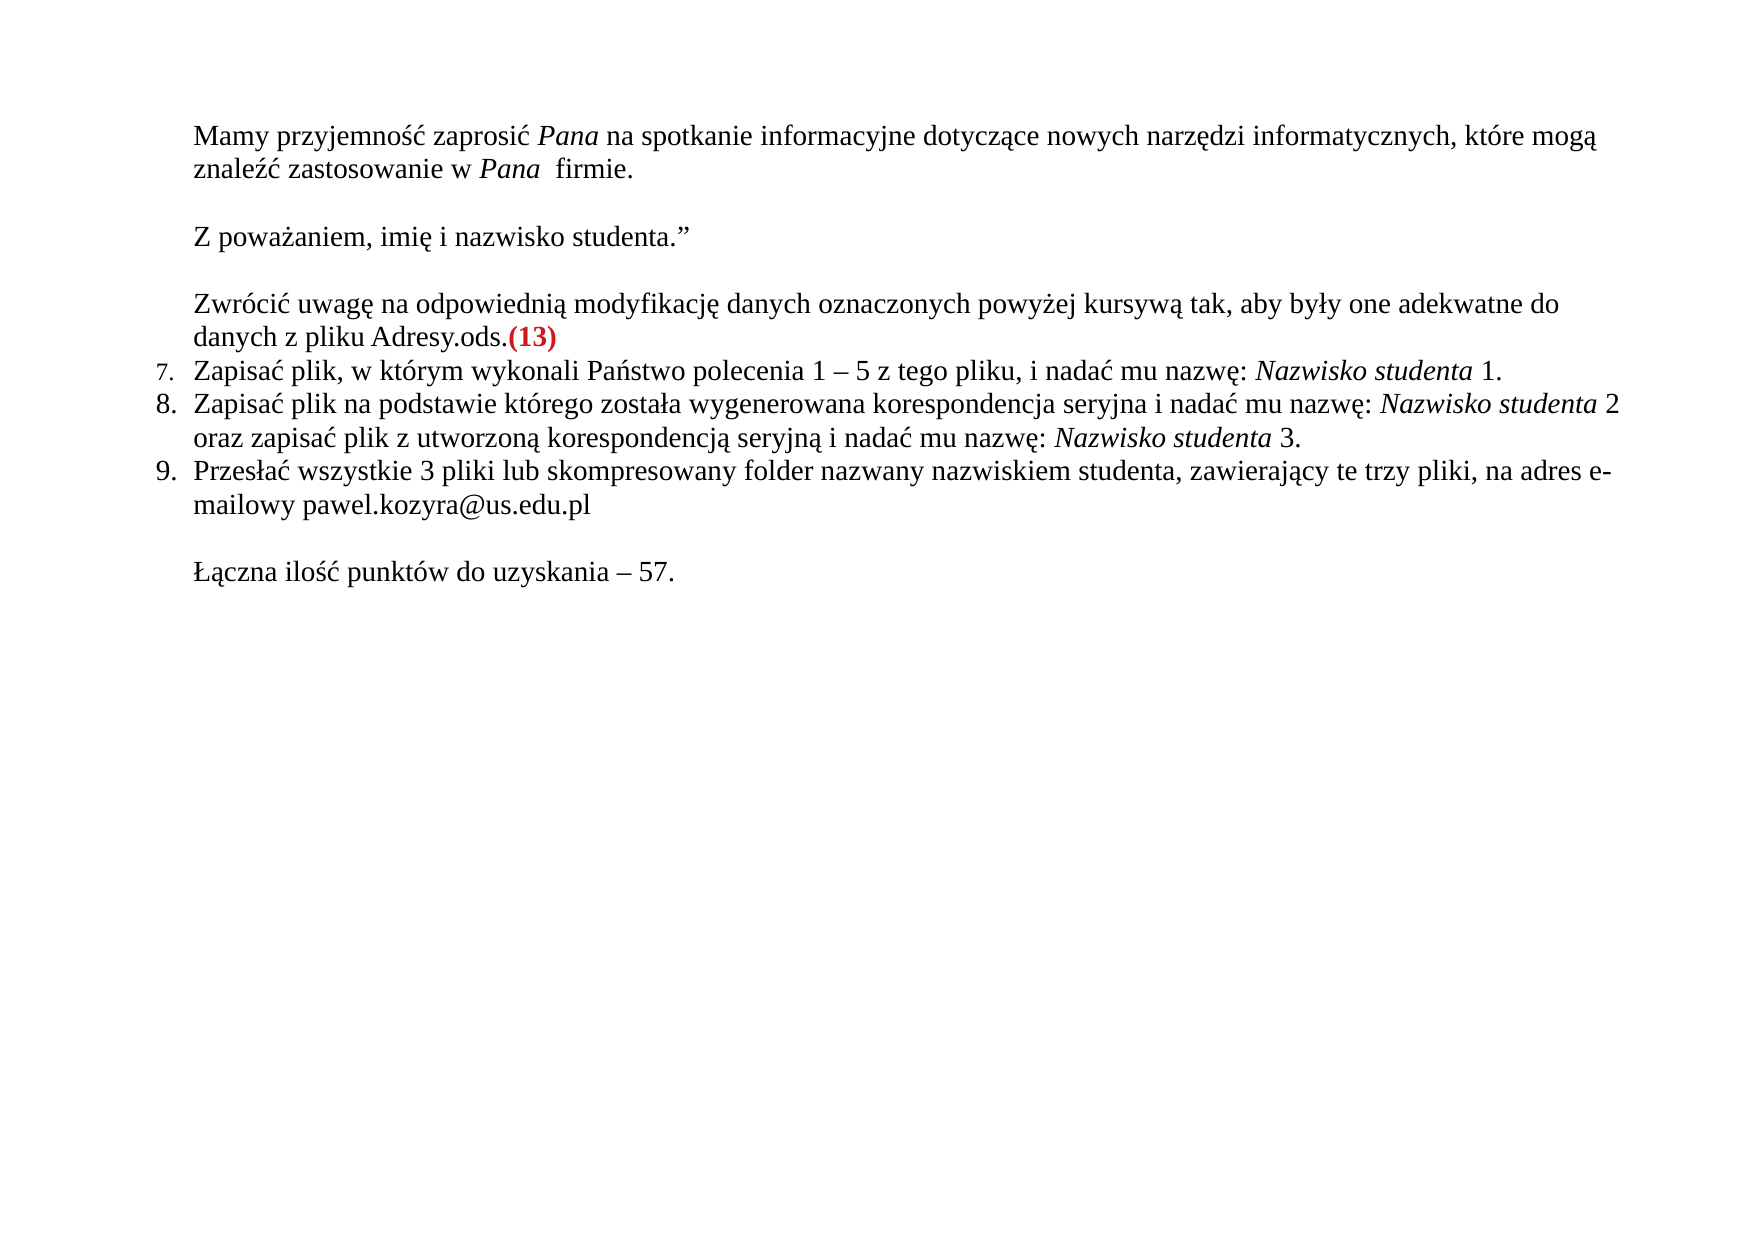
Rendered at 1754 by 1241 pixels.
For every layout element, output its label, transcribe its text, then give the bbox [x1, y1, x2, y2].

subtitle Mamy przyjemność zaprosić Pana na spotkanie informacyjne dotyczące nowych narzędzi informatycznych, które mogą znaleźć zastosowanie w Pana firmie. Z poważaniem, imię i nazwisko studenta.” Zwrócić uwagę na odpowiednią modyfikację danych oznaczonych powyżej kursywą tak, aby były one adekwatne do danych z pliku Adresy.ods.(13) [156, 118, 1636, 353]
subtitle Zapisać plik na podstawie którego została wygenerowana korespondencja seryjna i nadać mu nazwę: Nazwisko studenta 2 oraz zapisać plik z utworzoną korespondencją seryjną i nadać mu nazwę: Nazwisko studenta 3. [156, 386, 1636, 453]
subtitle Zapisać plik, w którym wykonali Państwo polecenia 1 – 5 z tego pliku, i nadać mu nazwę: Nazwisko studenta 1. [156, 353, 1636, 386]
subtitle Przesłać wszystkie 3 pliki lub skompresowany folder nazwany nazwiskiem studenta, zawierający te trzy pliki, na adres e-mailowy pawel.kozyra@us.edu.pl [156, 453, 1636, 554]
subtitle Łączna ilość punktów do uzyskania – 57. [156, 554, 1636, 588]
